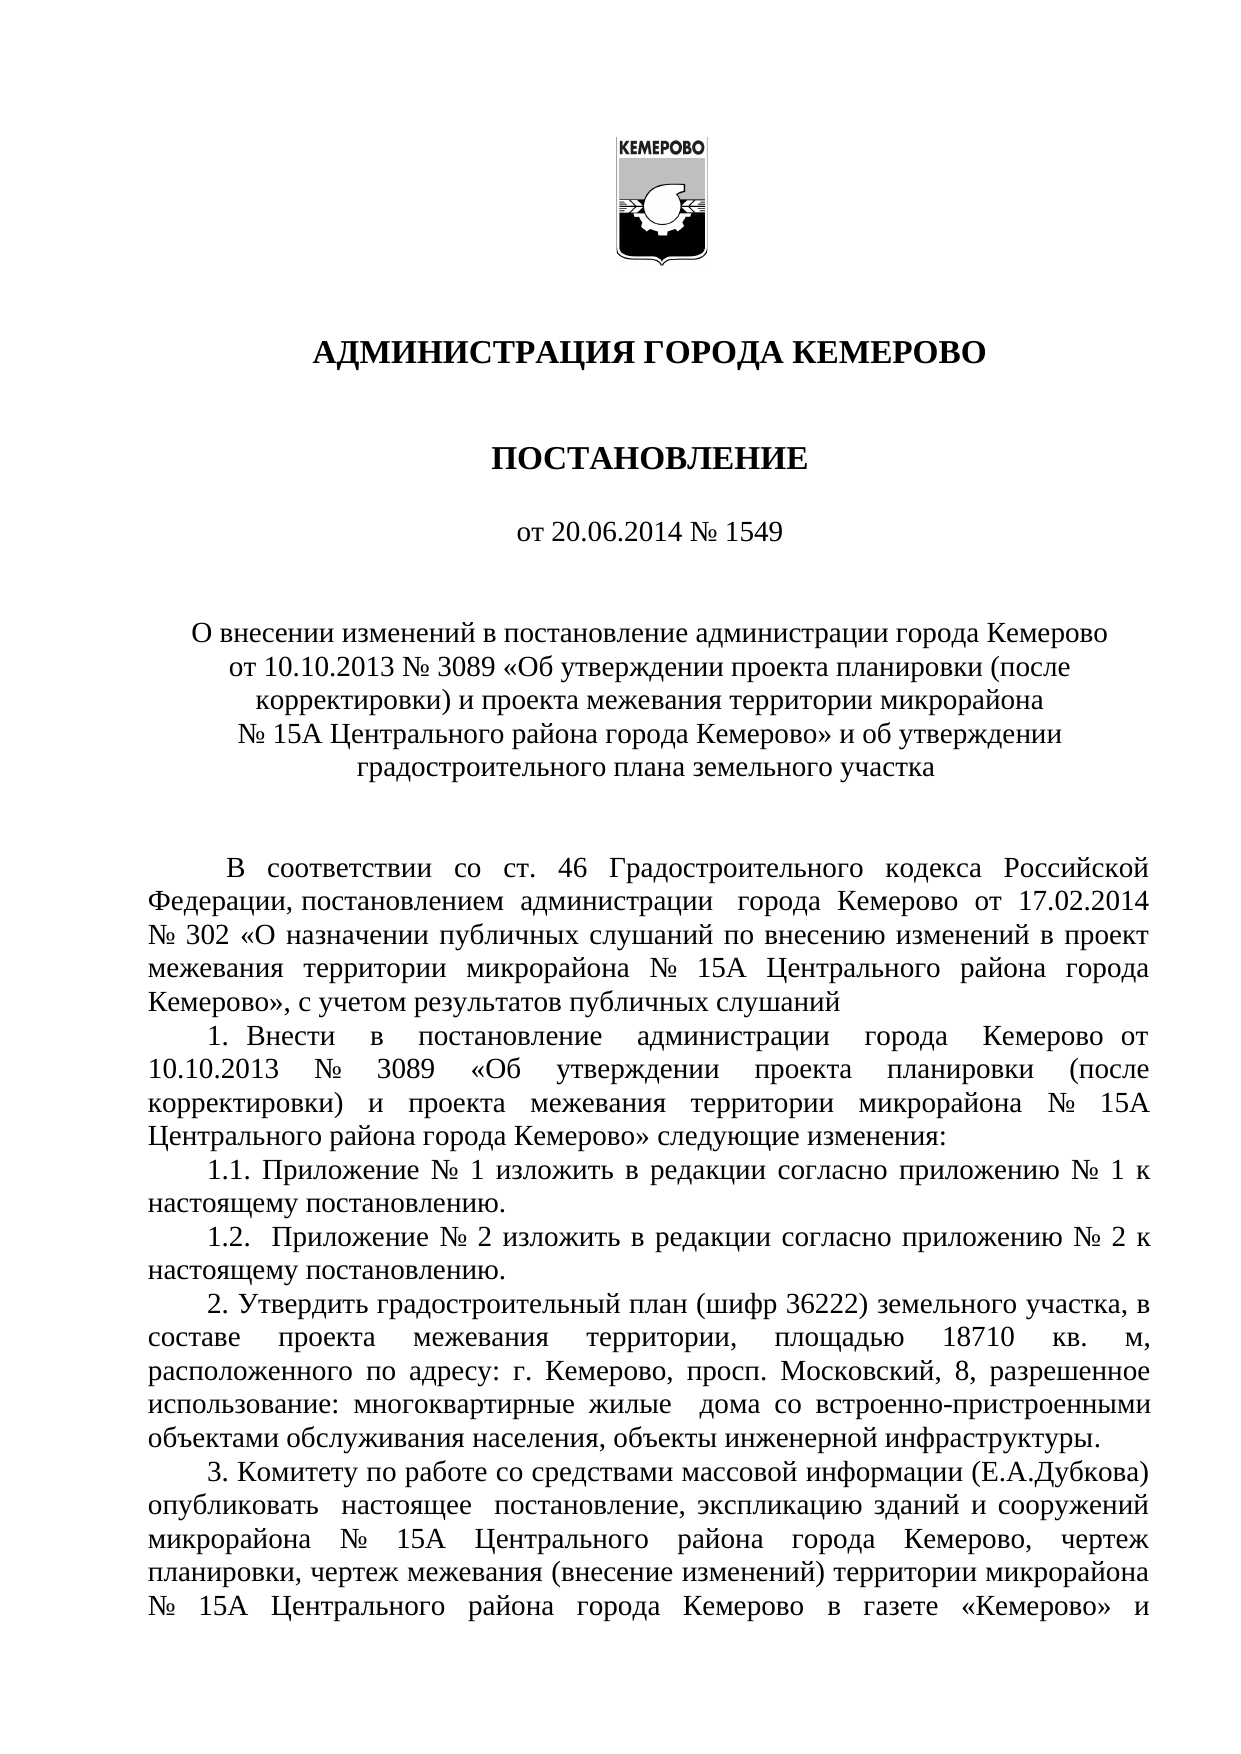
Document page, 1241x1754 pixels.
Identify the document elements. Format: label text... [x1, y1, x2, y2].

text № 15А Центрального района города Кемерово» и об утверждении [148, 716, 1152, 749]
text В соответствии со ст. 46 Градостроительного кодекса Российской Федерации, постановлением администрации города Кемерово от 17.02.2014 № 302 «О назначении публичных слушаний по внесению изменений в проект межевания территории микрорайона № 15А Центрального района города Кемерово», с учетом результатов публичных слушаний [148, 850, 1150, 1018]
text 2. Утвердить градостроительный план (шифр 36222) земельного участка, в составе проекта межевания территории, площадью 18710 кв. м, расположенного по адресу: г. Кемерово, просп. Московский, 8, разрешенное использование: многоквартирные жилые дома со встроенно-пристроенными объектами обслуживания населения, объекты инженерной инфраструктуры. [148, 1286, 1152, 1454]
text 1. Внести в постановление администрации города Кемерово от 10.10.2013 № 3089 «Об утверждении проекта планировки (после корректировки) и проекта межевания территории микрорайона № 15А Центрального района города Кемерово» следующие изменения: [148, 1018, 1150, 1152]
text 1.1. Приложение № 1 изложить в редакции согласно приложению № 1 к настоящему постановлению. [148, 1152, 1152, 1219]
text О внесении изменений в постановление администрации города Кемерово от 10.10.2013 № 3089 «Об утверждении проекта планировки (после корректировки) и проекта межевания территории микрорайона [148, 615, 1152, 716]
text 1.2. Приложение № 2 изложить в редакции согласно приложению № 2 к настоящему постановлению. [148, 1219, 1152, 1286]
text АДМИНИСТРАЦИЯ ГОРОДА КЕМЕРОВО [148, 332, 1152, 371]
text 3. Комитету по работе со средствами массовой информации (Е.А.Дубкова) опубликовать настоящее постановление, экспликацию зданий и сооружений микрорайона № 15А Центрального района города Кемерово, чертеж планировки, чертеж межевания (внесение изменений) территории микрорайона № 15А Центрального района города Кемерово в газете «Кемерово» и [148, 1454, 1150, 1621]
text градостроительного плана земельного участка [148, 749, 1152, 783]
picture [616, 137, 708, 266]
text от 20.06.2014 № 1549 [148, 514, 1152, 548]
text ПОСТАНОВЛЕНИЕ [148, 438, 1152, 476]
